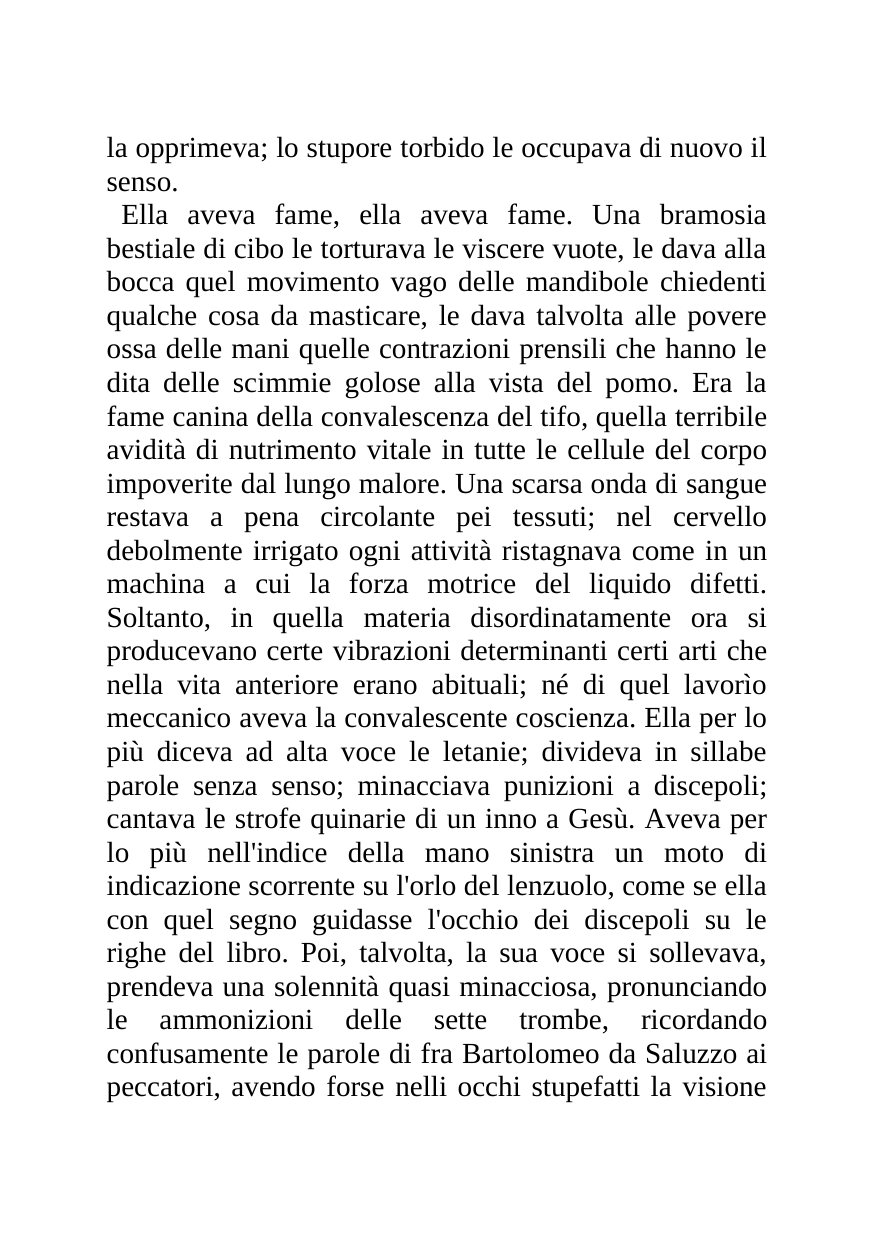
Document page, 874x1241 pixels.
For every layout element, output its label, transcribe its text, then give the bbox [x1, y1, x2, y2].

text la opprimeva; lo stupore torbido le occupava di nuovo il senso. [106, 130, 768, 197]
text Ella aveva fame, ella aveva fame. Una bramosia bestiale di cibo le torturava le viscere vuote, le dava alla bocca quel movimento vago delle mandibole chiedenti qualche cosa da masticare, le dava talvolta alle povere ossa delle mani quelle contrazioni prensili che hanno le dita delle scimmie golose alla vista del pomo. Era la fame canina della convalescenza del tifo, quella terribile avidità di nutrimento vitale in tutte le cellule del corpo impoverite dal lungo malore. Una scarsa onda di sangue restava a pena circolante pei tessuti; nel cervello debolmente irrigato ogni attività ristagnava come in un machina a cui la forza motrice del liquido difetti. Soltanto, in quella materia disordinatamente ora si producevano certe vibrazioni determinanti certi arti che nella vita anteriore erano abituali; né di quel lavorìo meccanico aveva la convalescente coscienza. Ella per lo più diceva ad alta voce le letanie; divideva in sillabe parole senza senso; minacciava punizioni a discepoli; cantava le strofe quinarie di un inno a Gesù. Aveva per lo più nell'indice della mano sinistra un moto di indicazione scorrente su l'orlo del lenzuolo, come se ella con quel segno guidasse l'occhio dei discepoli su le righe del libro. Poi, talvolta, la sua voce si sollevava, prendeva una solennità quasi minacciosa, pronunciando le ammonizioni delle sette trombe, ricordando confusamente le parole di fra Bartolomeo da Saluzzo ai peccatori, avendo forse nelli occhi stupefatti la visione [106, 197, 768, 1103]
